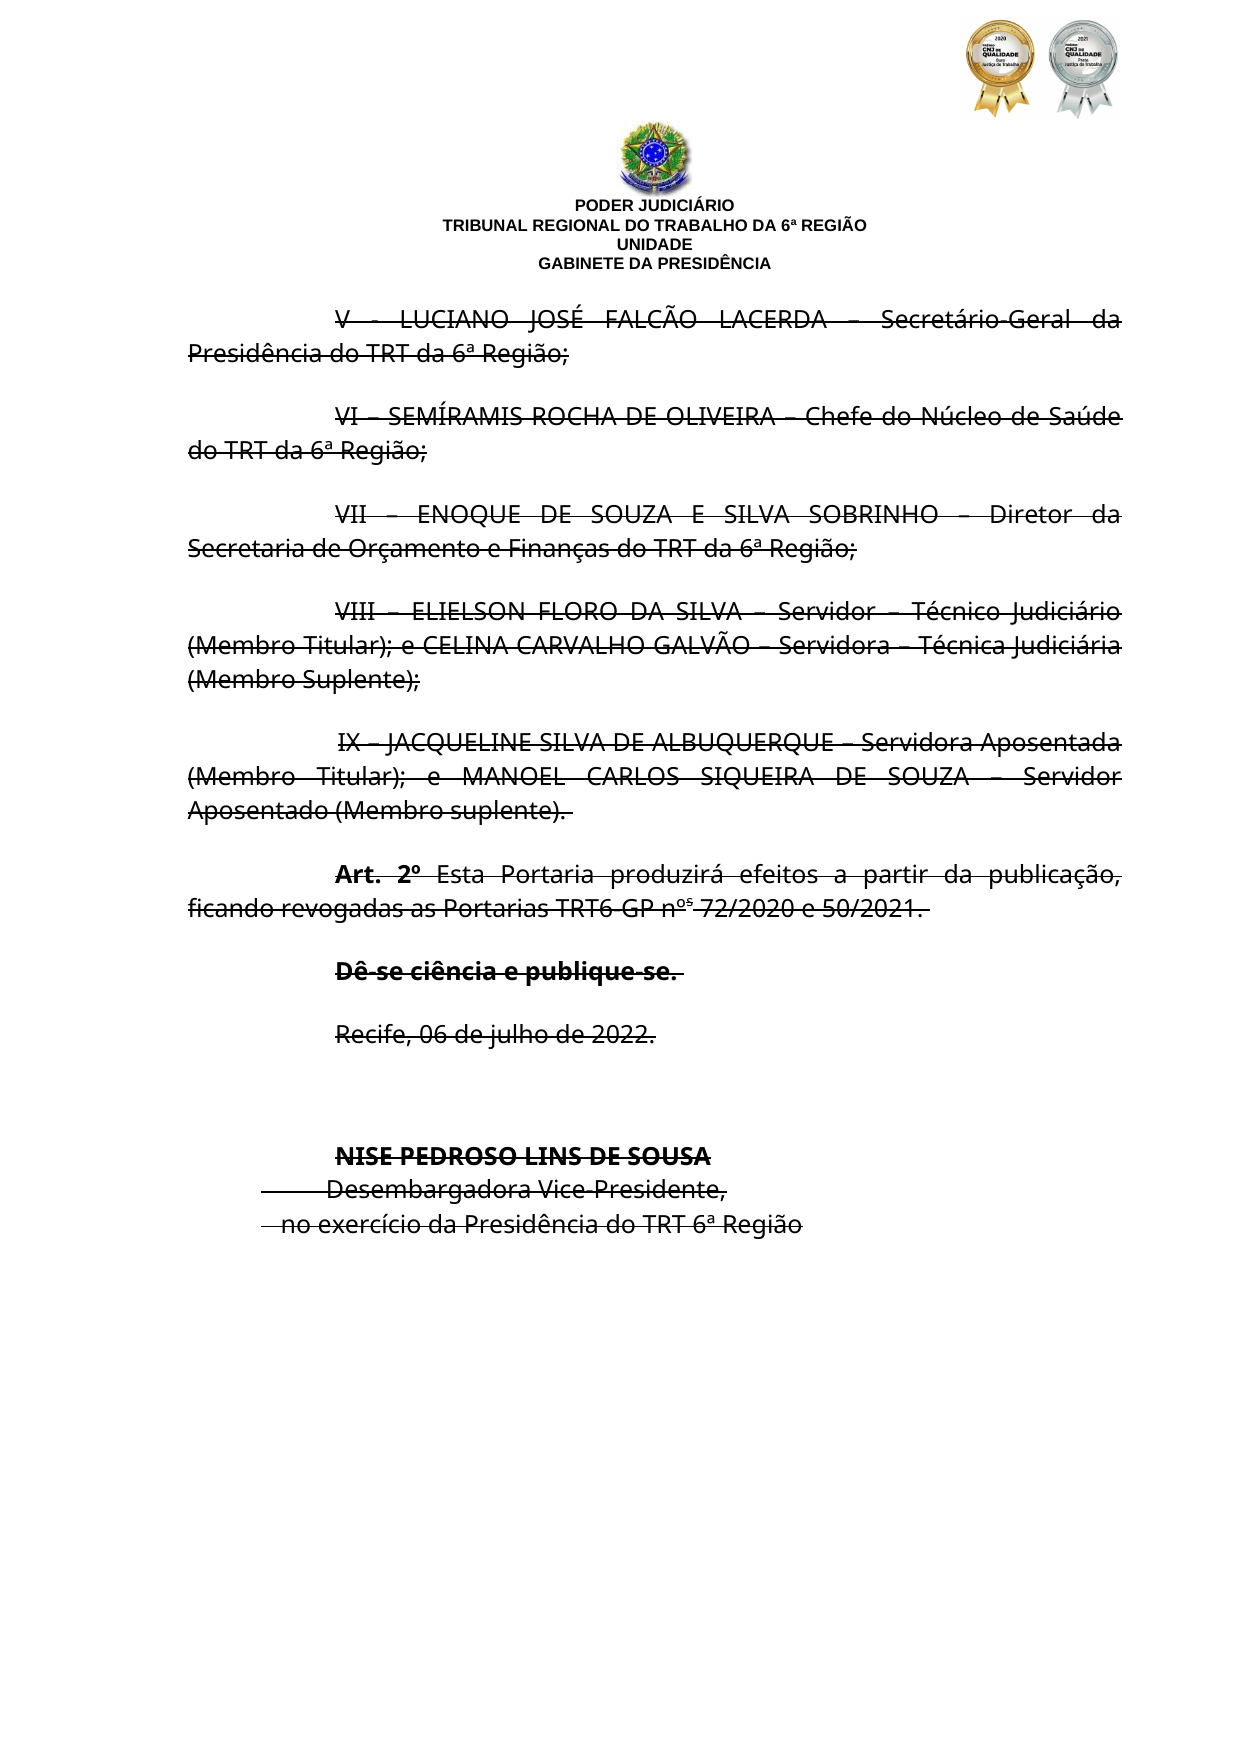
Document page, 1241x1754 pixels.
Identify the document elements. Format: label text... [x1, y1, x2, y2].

picture [617, 121, 693, 197]
text V - LUCIANO JOSÉ FALCÃO LACERDA – Secretário-Geral da Presidência do TRT da 6ª Região; [187, 302, 1122, 370]
text VIII – ELIELSON FLORO DA SILVA – Servidor – Técnico Judiciário (Membro Titular); e CELINA CARVALHO GALVÃO – Servidora – Técnica Judiciária (Membro Suplente); [187, 593, 1122, 647]
text Dê-se ciência e publique-se. [187, 953, 1122, 988]
text IX – JACQUELINE SILVA DE ALBUQUERQUE – Servidora Aposentada (Membro Titular); e MANOEL CARLOS SIQUEIRA DE SOUZA – Servidor Aposentado (Membro suplente). [187, 725, 1122, 778]
text IX – JACQUELINE SILVA DE ALBUQUERQUE – Servidora Aposentada (Membro Titular); e MANOEL CARLOS SIQUEIRA DE SOUZA – Servidor Aposentado (Membro suplente). [187, 779, 1122, 827]
text VI – SEMÍRAMIS ROCHA DE OLIVEIRA – Chefe do Núcleo de Saúde do TRT da 6ª Região; [187, 399, 1122, 467]
text no exercício da Presidência do TRT 6ª Região [187, 1206, 1122, 1240]
text VII – ENOQUE DE SOUZA E SILVA SOBRINHO – Diretor da Secretaria de Orçamento e Finanças do TRT da 6ª Região; [187, 496, 1122, 564]
text NISE PEDROSO LINS DE SOUSA [187, 1138, 1122, 1172]
picture [958, 14, 1123, 122]
text VIII – ELIELSON FLORO DA SILVA – Servidor – Técnico Judiciário (Membro Titular); e CELINA CARVALHO GALVÃO – Servidora – Técnica Judiciária (Membro Suplente); [187, 648, 1122, 696]
text Art. 2º Esta Portaria produzirá efeitos a partir da publicação, ficando revogadas as Portarias TRT6-GP nºs 72/2020 e 50/2021. [187, 856, 1122, 924]
text Desembargadora Vice-Presidente, [187, 1172, 1122, 1206]
text Recife, 06 de julho de 2022. [187, 1017, 1122, 1051]
